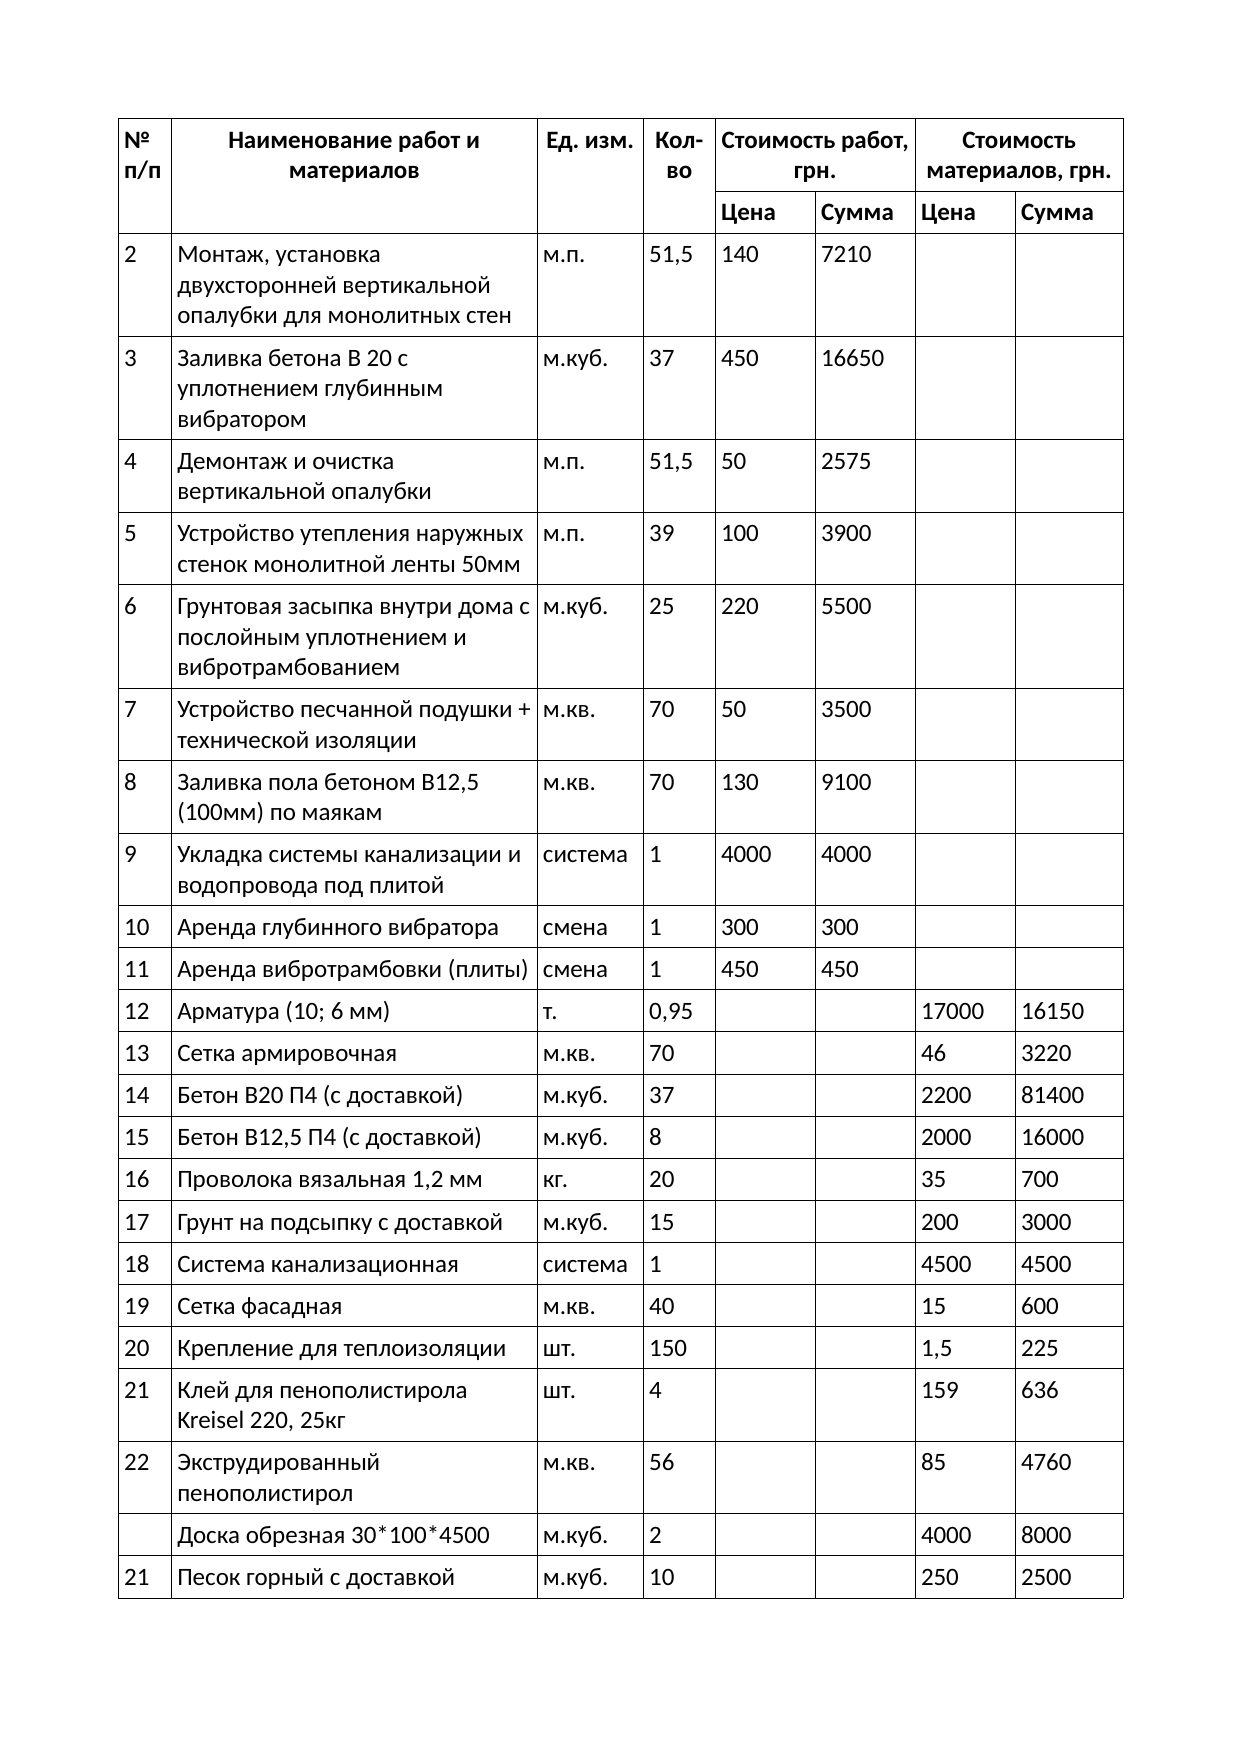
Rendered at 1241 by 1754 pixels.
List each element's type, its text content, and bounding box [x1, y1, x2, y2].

table_cell Устройство утепления наружных стенок монолитной ленты 50мм [172, 513, 537, 584]
table_cell 300 [716, 906, 815, 947]
table_cell 600 [1016, 1285, 1123, 1326]
table_cell Проволока вязальная 1,2 мм [172, 1159, 537, 1200]
table_cell 9100 [816, 761, 915, 833]
table_cell смена [538, 948, 643, 989]
table_cell [816, 1514, 915, 1555]
table_cell [1016, 585, 1123, 687]
table_cell 70 [644, 689, 715, 760]
table_cell [716, 1327, 815, 1368]
table_cell 2575 [816, 440, 915, 512]
table_cell 4760 [1016, 1442, 1123, 1513]
table_cell м.кв. [538, 689, 643, 760]
table_header Ед. изм. [538, 119, 643, 191]
table_cell 50 [716, 689, 815, 760]
table_cell [916, 234, 1015, 336]
table_header Наименование работ и материалов [172, 119, 537, 191]
table_cell [816, 1032, 915, 1073]
table_cell [916, 906, 1015, 947]
table_cell 225 [1016, 1327, 1123, 1368]
table_cell [916, 513, 1015, 584]
table_cell 21 [119, 1556, 171, 1597]
table_cell 450 [716, 337, 815, 439]
table_cell [716, 1159, 815, 1200]
table_cell [916, 761, 1015, 833]
table_cell 21 [119, 1369, 171, 1441]
table_cell 12 [119, 990, 171, 1031]
table_cell [1016, 761, 1123, 833]
table_cell 130 [716, 761, 815, 833]
table_cell Грунт на подсыпку с доставкой [172, 1201, 537, 1242]
table_cell Крепление для теплоизоляции [172, 1327, 537, 1368]
table_cell Бетон В20 П4 (с доставкой) [172, 1075, 537, 1116]
table_cell 15 [916, 1285, 1015, 1326]
table_cell [1016, 234, 1123, 336]
table_cell 25 [644, 585, 715, 687]
table_cell 2000 [916, 1117, 1015, 1158]
table_cell м.кв. [538, 1032, 643, 1073]
table_cell Сетка армировочная [172, 1032, 537, 1073]
table_header Кол-во [644, 119, 715, 191]
table_cell 39 [644, 513, 715, 584]
table_cell 450 [716, 948, 815, 989]
table_cell м.куб. [538, 585, 643, 687]
table_cell м.п. [538, 234, 643, 336]
table_cell 220 [716, 585, 815, 687]
table_cell 37 [644, 337, 715, 439]
table_cell Укладка системы канализации и водопровода под плитой [172, 834, 537, 905]
table_cell [1016, 440, 1123, 512]
table_cell 4 [119, 440, 171, 512]
table_cell м.кв. [538, 1285, 643, 1326]
table_cell [119, 191, 171, 233]
table_cell 50 [716, 440, 815, 512]
table_cell м.куб. [538, 337, 643, 439]
table_cell Доска обрезная 30*100*4500 [172, 1514, 537, 1555]
table_cell 4000 [916, 1514, 1015, 1555]
table_cell [1016, 948, 1123, 989]
table_cell 16 [119, 1159, 171, 1200]
table_cell 1 [644, 906, 715, 947]
table_cell 4 [644, 1369, 715, 1441]
table_cell Демонтаж и очистка вертикальной опалубки [172, 440, 537, 512]
table_cell Устройство песчанной подушки + технической изоляции [172, 689, 537, 760]
table_cell 150 [644, 1327, 715, 1368]
table_cell 70 [644, 761, 715, 833]
table_cell [1016, 834, 1123, 905]
table_cell 200 [916, 1201, 1015, 1242]
table_cell м.кв. [538, 1442, 643, 1513]
table_cell м.куб. [538, 1514, 643, 1555]
table_cell [716, 1556, 815, 1597]
table_cell Аренда глубинного вибратора [172, 906, 537, 947]
table_cell Заливка пола бетоном В12,5 (100мм) по маякам [172, 761, 537, 833]
table_cell 16000 [1016, 1117, 1123, 1158]
table_cell 81400 [1016, 1075, 1123, 1116]
table_cell 16150 [1016, 990, 1123, 1031]
table_cell Сумма [816, 192, 915, 233]
table_cell 700 [1016, 1159, 1123, 1200]
table_cell [816, 1327, 915, 1368]
table_cell 9 [119, 834, 171, 905]
table_header Стоимость материалов, грн. [916, 119, 1123, 191]
table_cell [716, 1243, 815, 1284]
table_cell [916, 585, 1015, 687]
table_cell Клей для пенополистирола Kreisel 220, 25кг [172, 1369, 537, 1441]
table_cell система [538, 834, 643, 905]
table_cell [716, 1117, 815, 1158]
table_cell 56 [644, 1442, 715, 1513]
table_cell м.п. [538, 440, 643, 512]
table_cell Арматура (10; 6 мм) [172, 990, 537, 1031]
table_cell [716, 1442, 815, 1513]
table_cell 3 [119, 337, 171, 439]
table_cell 5 [119, 513, 171, 584]
table_cell 8 [644, 1117, 715, 1158]
table_cell 2 [644, 1514, 715, 1555]
table_cell Сумма [1016, 192, 1123, 233]
table_cell [716, 1075, 815, 1116]
table_cell [716, 990, 815, 1031]
table_cell [816, 1201, 915, 1242]
table_cell 17 [119, 1201, 171, 1242]
table_cell 7 [119, 689, 171, 760]
table_cell [916, 948, 1015, 989]
table_cell 450 [816, 948, 915, 989]
table_cell 6 [119, 585, 171, 687]
table_cell 1 [644, 948, 715, 989]
table_cell 70 [644, 1032, 715, 1073]
table_cell [816, 1159, 915, 1200]
table_cell 10 [119, 906, 171, 947]
table_cell [916, 440, 1015, 512]
table_cell [816, 1243, 915, 1284]
table_cell [538, 191, 643, 233]
table_cell [1016, 337, 1123, 439]
table_cell Песок горный с доставкой [172, 1556, 537, 1597]
table_cell шт. [538, 1369, 643, 1441]
table_cell 4500 [916, 1243, 1015, 1284]
table_cell [716, 1285, 815, 1326]
table_cell система [538, 1243, 643, 1284]
table_cell 2500 [1016, 1556, 1123, 1597]
table_cell 3900 [816, 513, 915, 584]
table_cell 17000 [916, 990, 1015, 1031]
table_cell 250 [916, 1556, 1015, 1597]
table_cell 4000 [816, 834, 915, 905]
table_cell т. [538, 990, 643, 1031]
table_cell [916, 689, 1015, 760]
table_cell Бетон В12,5 П4 (с доставкой) [172, 1117, 537, 1158]
table_cell Цена [916, 192, 1015, 233]
table_cell 0,95 [644, 990, 715, 1031]
table_cell [716, 1514, 815, 1555]
table_cell 8000 [1016, 1514, 1123, 1555]
table_cell 46 [916, 1032, 1015, 1073]
table_cell [816, 1556, 915, 1597]
table_cell Экструдированный пенополистирол [172, 1442, 537, 1513]
table_cell Заливка бетона В 20 с уплотнением глубинным вибратором [172, 337, 537, 439]
table_cell 100 [716, 513, 815, 584]
table_cell м.кв. [538, 761, 643, 833]
table_cell 16650 [816, 337, 915, 439]
table_cell 4000 [716, 834, 815, 905]
table_cell 2 [119, 234, 171, 336]
table_cell [172, 191, 537, 233]
table_cell м.куб. [538, 1117, 643, 1158]
table_header Стоимость работ, грн. [716, 119, 915, 191]
table_cell 159 [916, 1369, 1015, 1441]
table_cell 85 [916, 1442, 1015, 1513]
table_cell 15 [644, 1201, 715, 1242]
table_cell 1 [644, 834, 715, 905]
table_cell Аренда вибротрамбовки (плиты) [172, 948, 537, 989]
table_cell м.куб. [538, 1556, 643, 1597]
table_cell 4500 [1016, 1243, 1123, 1284]
table_cell м.куб. [538, 1201, 643, 1242]
table_cell 11 [119, 948, 171, 989]
table_cell кг. [538, 1159, 643, 1200]
table_cell [1016, 906, 1123, 947]
table_cell [816, 1285, 915, 1326]
table_cell 1,5 [916, 1327, 1015, 1368]
table_cell 2200 [916, 1075, 1015, 1116]
table_cell [816, 1369, 915, 1441]
table_cell [716, 1369, 815, 1441]
table_cell шт. [538, 1327, 643, 1368]
table_cell Сетка фасадная [172, 1285, 537, 1326]
table_cell 19 [119, 1285, 171, 1326]
table_cell 20 [119, 1327, 171, 1368]
table_cell Монтаж, установка двухсторонней вертикальной опалубки для монолитных стен [172, 234, 537, 336]
table_cell 40 [644, 1285, 715, 1326]
table_cell Система канализационная [172, 1243, 537, 1284]
table_cell 3000 [1016, 1201, 1123, 1242]
table_cell м.куб. [538, 1075, 643, 1116]
table_cell [1016, 689, 1123, 760]
table_cell [644, 191, 715, 233]
table_cell 37 [644, 1075, 715, 1116]
table_cell [916, 337, 1015, 439]
table_cell смена [538, 906, 643, 947]
table_cell [916, 834, 1015, 905]
table_cell 8 [119, 761, 171, 833]
table_cell 7210 [816, 234, 915, 336]
table_cell Цена [716, 192, 815, 233]
table_cell м.п. [538, 513, 643, 584]
table_cell 1 [644, 1243, 715, 1284]
table_cell 140 [716, 234, 815, 336]
table_cell Грунтовая засыпка внутри дома с послойным уплотнением и вибротрамбованием [172, 585, 537, 687]
table_cell [816, 1117, 915, 1158]
table_cell 10 [644, 1556, 715, 1597]
table_cell [716, 1032, 815, 1073]
table_cell 3500 [816, 689, 915, 760]
table_cell 14 [119, 1075, 171, 1116]
table_cell 18 [119, 1243, 171, 1284]
table_cell 5500 [816, 585, 915, 687]
table_cell 51,5 [644, 234, 715, 336]
table_cell 13 [119, 1032, 171, 1073]
table_cell 20 [644, 1159, 715, 1200]
table_cell [1016, 513, 1123, 584]
table_cell [816, 1075, 915, 1116]
table_cell 22 [119, 1442, 171, 1513]
table_cell 300 [816, 906, 915, 947]
table_cell 3220 [1016, 1032, 1123, 1073]
table_cell [119, 1514, 171, 1555]
table_cell [816, 1442, 915, 1513]
table_cell 15 [119, 1117, 171, 1158]
table_cell 51,5 [644, 440, 715, 512]
table_cell 636 [1016, 1369, 1123, 1441]
table_header № п/п [119, 119, 171, 191]
table_cell [816, 990, 915, 1031]
table_cell [716, 1201, 815, 1242]
table_cell 35 [916, 1159, 1015, 1200]
